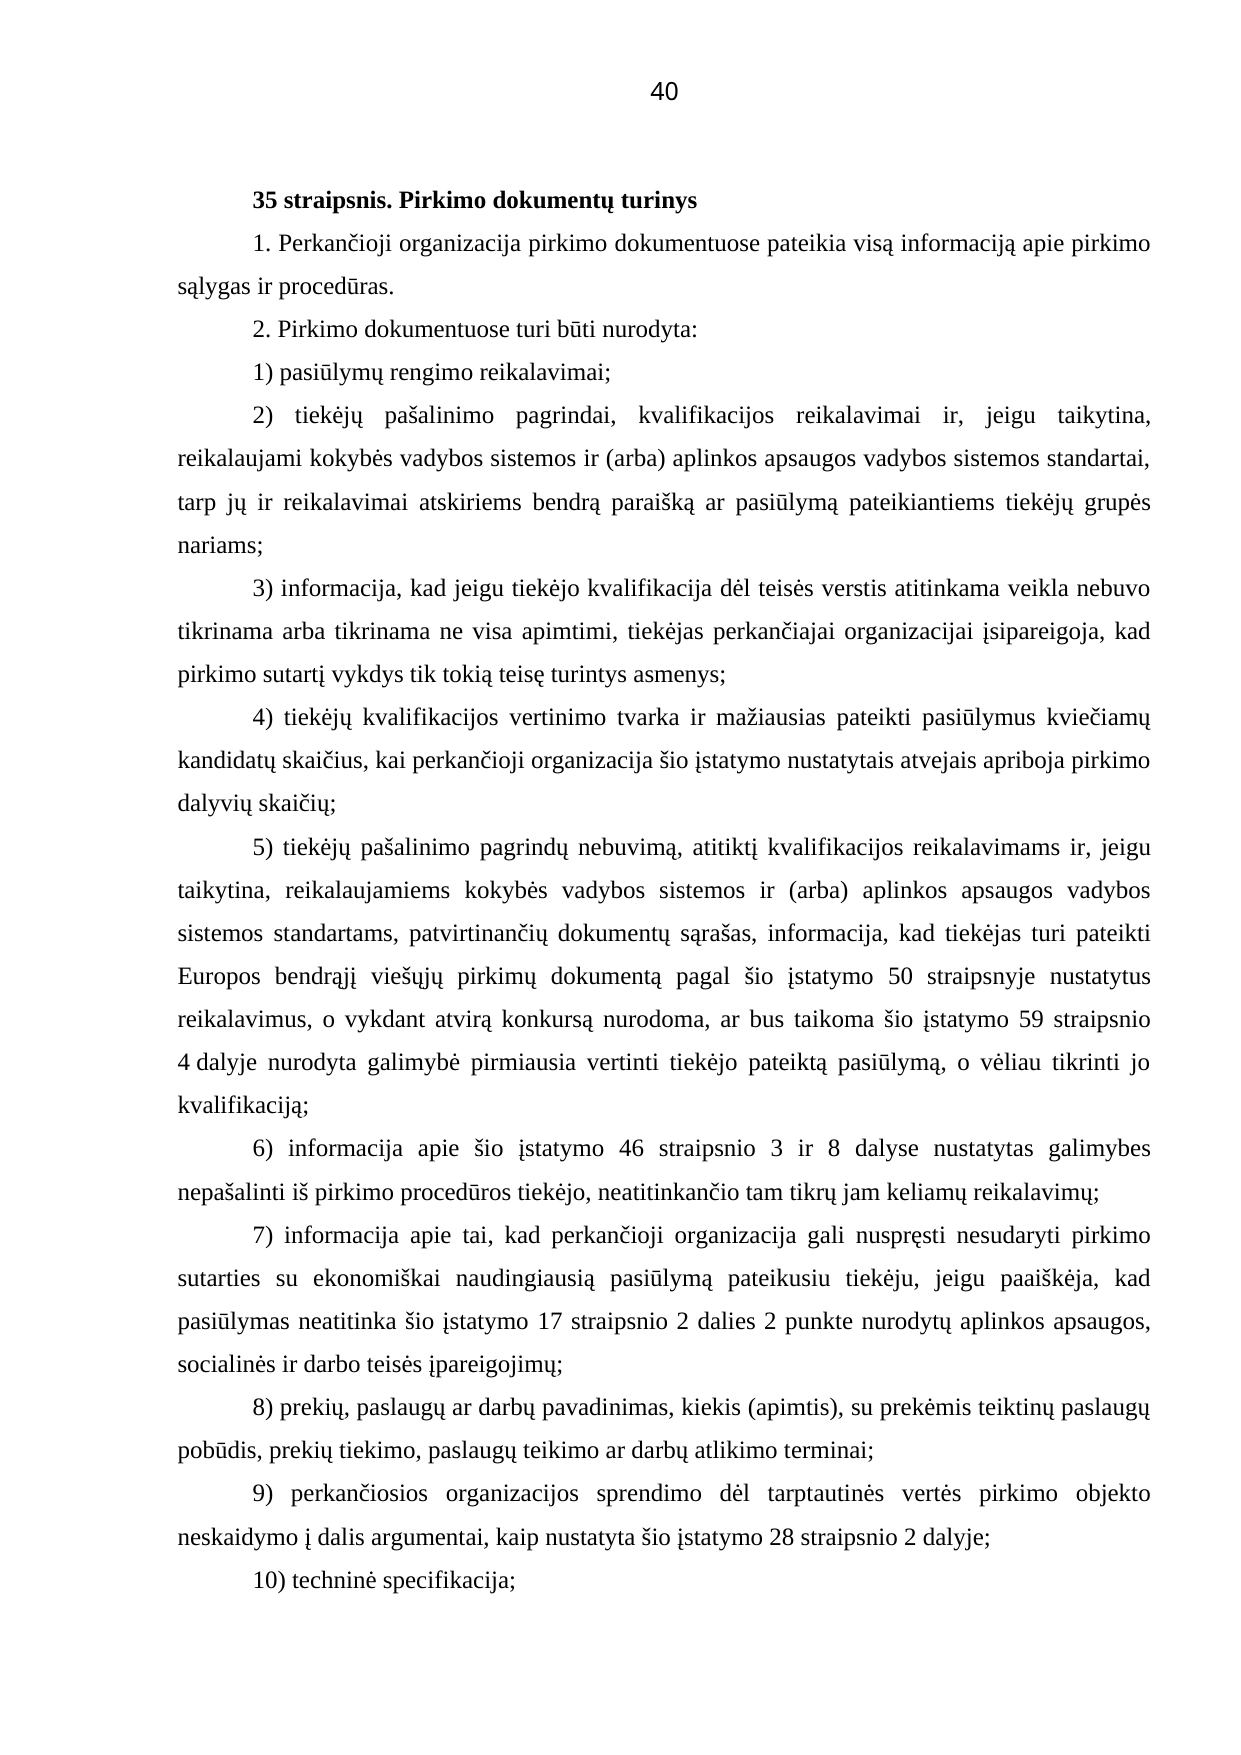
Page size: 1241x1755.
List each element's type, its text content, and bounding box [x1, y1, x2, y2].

text 1) pasiūlymų rengimo reikalavimai; [177, 357, 1152, 386]
text 9) perkančiosios organizacijos sprendimo dėl tarptautinės vertės pirkimo objekto neskaidymo į dalis argumentai, kaip nustatyta šio įstatymo 28 straipsnio 2 dalyje; [177, 1478, 1152, 1550]
text 8) prekių, paslaugų ar darbų pavadinimas, kiekis (apimtis), su prekėmis teiktinų paslaugų pobūdis, prekių tiekimo, paslaugų teikimo ar darbų atlikimo terminai; [177, 1392, 1152, 1464]
text 3) informacija, kad jeigu tiekėjo kvalifikacija dėl teisės verstis atitinkama veikla nebuvo tikrinama arba tikrinama ne visa apimtimi, tiekėjas perkančiajai organizacijai įsipareigoja, kad pirkimo sutartį vykdys tik tokią teisę turintys asmenys; [177, 573, 1152, 688]
text 4) tiekėjų kvalifikacijos vertinimo tvarka ir mažiausias pateikti pasiūlymus kviečiamų kandidatų skaičius, kai perkančioji organizacija šio įstatymo nustatytais atvejais apriboja pirkimo dalyvių skaičių; [177, 702, 1152, 817]
text 2) tiekėjų pašalinimo pagrindai, kvalifikacijos reikalavimai ir, jeigu taikytina, reikalaujami kokybės vadybos sistemos ir (arba) aplinkos apsaugos vadybos sistemos standartai, tarp jų ir reikalavimai atskiriems bendrą paraišką ar pasiūlymą pateikiantiems tiekėjų grupės nariams; [177, 400, 1152, 558]
text 5) tiekėjų pašalinimo pagrindų nebuvimą, atitiktį kvalifikacijos reikalavimams ir, jeigu taikytina, reikalaujamiems kokybės vadybos sistemos ir (arba) aplinkos apsaugos vadybos sistemos standartams, patvirtinančių dokumentų sąrašas, informacija, kad tiekėjas turi pateikti Europos bendrąjį viešųjų pirkimų dokumentą pagal šio įstatymo 50 straipsnyje nustatytus reikalavimus, o vykdant atvirą konkursą nurodoma, ar bus taikoma šio įstatymo 59 straipsnio 4 dalyje nurodyta galimybė pirmiausia vertinti tiekėjo pateiktą pasiūlymą, o vėliau tikrinti jo kvalifikaciją; [177, 832, 1152, 1119]
text 1. Perkančioji organizacija pirkimo dokumentuose pateikia visą informaciją apie pirkimo sąlygas ir procedūras. [177, 228, 1152, 300]
text 6) informacija apie šio įstatymo 46 straipsnio 3 ir 8 dalyse nustatytas galimybes nepašalinti iš pirkimo procedūros tiekėjo, neatitinkančio tam tikrų jam keliamų reikalavimų; [177, 1133, 1152, 1205]
text 2. Pirkimo dokumentuose turi būti nurodyta: [177, 314, 1152, 343]
text 7) informacija apie tai, kad perkančioji organizacija gali nuspręsti nesudaryti pirkimo sutarties su ekonomiškai naudingiausią pasiūlymą pateikusiu tiekėju, jeigu paaiškėja, kad pasiūlymas neatitinka šio įstatymo 17 straipsnio 2 dalies 2 punkte nurodytų aplinkos apsaugos, socialinės ir darbo teisės įpareigojimų; [177, 1220, 1152, 1378]
text 35 straipsnis. Pirkimo dokumentų turinys [177, 185, 1152, 213]
text 10) techninė specifikacija; [177, 1565, 1152, 1593]
